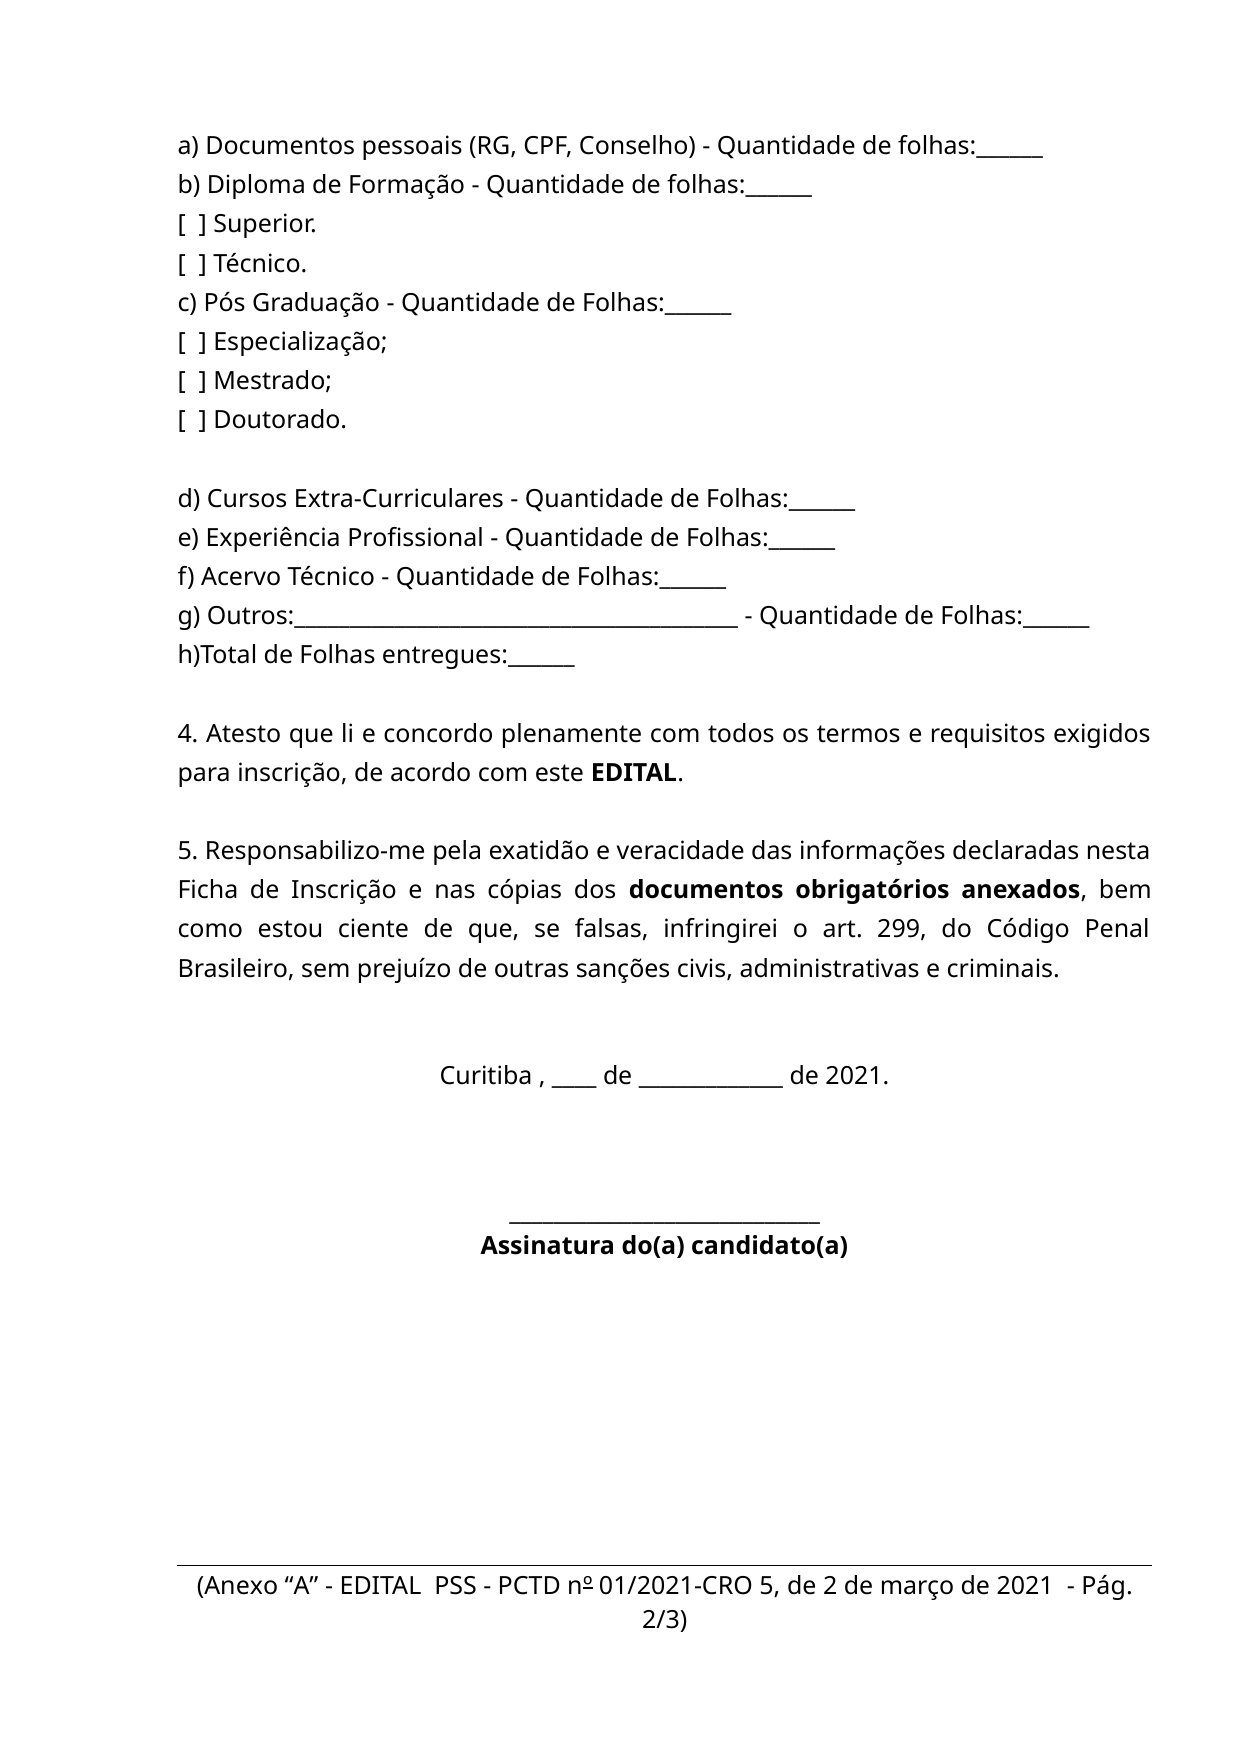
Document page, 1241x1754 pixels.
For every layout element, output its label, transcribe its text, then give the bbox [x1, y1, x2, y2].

text [ ] Especialização; [177, 323, 1152, 358]
text ____________________________ [177, 1194, 1152, 1228]
text [ ] Superior. [177, 206, 1152, 240]
text f) Acervo Técnico - Quantidade de Folhas:______ [177, 558, 1152, 593]
text 5. Responsabilizo-me pela exatidão e veracidade das informações declaradas nesta Ficha de Inscrição e nas cópias dos documentos obrigatórios anexados, bem como estou ciente de que, se falsas, infringirei o art. 299, do Código Penal Brasileiro, sem prejuízo de outras sanções civis, administrativas e criminais. [177, 833, 1152, 984]
text [ ] Doutorado. [177, 402, 1152, 436]
text b) Diploma de Formação - Quantidade de folhas:______ [177, 167, 1152, 201]
text [ ] Técnico. [177, 245, 1152, 279]
text h)Total de Folhas entregues:______ [177, 637, 1152, 671]
text [ ] Mestrado; [177, 363, 1152, 397]
subtitle Assinatura do(a) candidato(a) [177, 1228, 1152, 1262]
text Curitiba , ____ de _____________ de 2021. [177, 1057, 1152, 1092]
text c) Pós Graduação - Quantidade de Folhas:______ [177, 284, 1152, 318]
text 4. Atesto que li e concordo plenamente com todos os termos e requisitos exigidos para inscrição, de acordo com este EDITAL. [177, 715, 1152, 788]
text a) Documentos pessoais (RG, CPF, Conselho) - Quantidade de folhas:______ [177, 128, 1152, 162]
text e) Experiência Profissional - Quantidade de Folhas:______ [177, 519, 1152, 553]
text d) Cursos Extra-Curriculares - Quantidade de Folhas:______ [177, 480, 1152, 514]
text g) Outros:________________________________________ - Quantidade de Folhas:______ [177, 598, 1152, 632]
